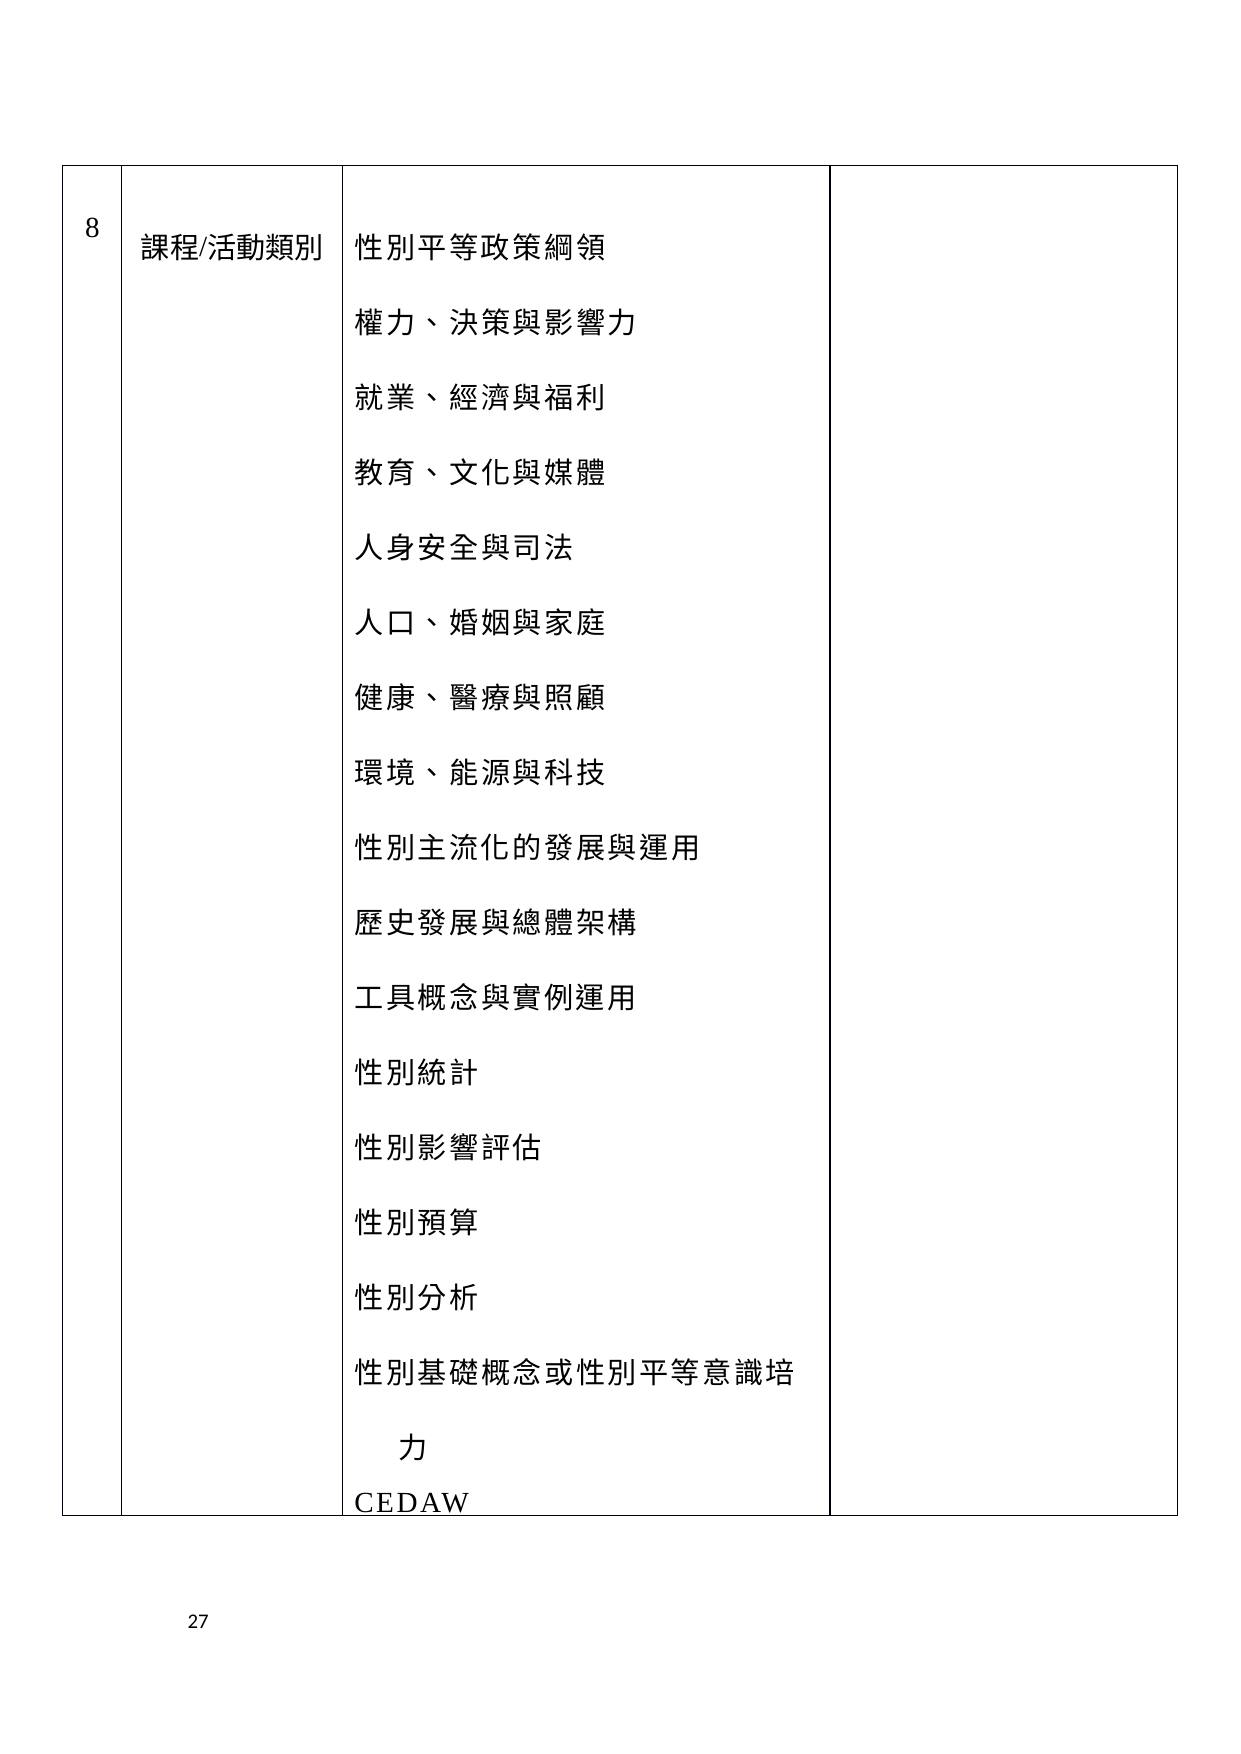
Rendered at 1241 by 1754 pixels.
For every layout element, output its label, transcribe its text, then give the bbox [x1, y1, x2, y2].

table_cell [831, 166, 1177, 1514]
table_cell 性別平等政策綱領 權力、決策與影響力 就業、經濟與福利 教育、文化與媒體 人身安全與司法 人口、婚姻與家庭 健康、醫療與照顧 環境、能源與科技 性別主流化的發展與運用 歷史發展與總體架構 工具概念與實例運用 性別統計 性別影響評估 性別預算 性別分析 性別基礎概念或性別平等意識培力 CEDAW [343, 166, 829, 1514]
table_cell 課程/活動類別 [122, 166, 342, 1514]
table_cell 8 [63, 166, 121, 1514]
